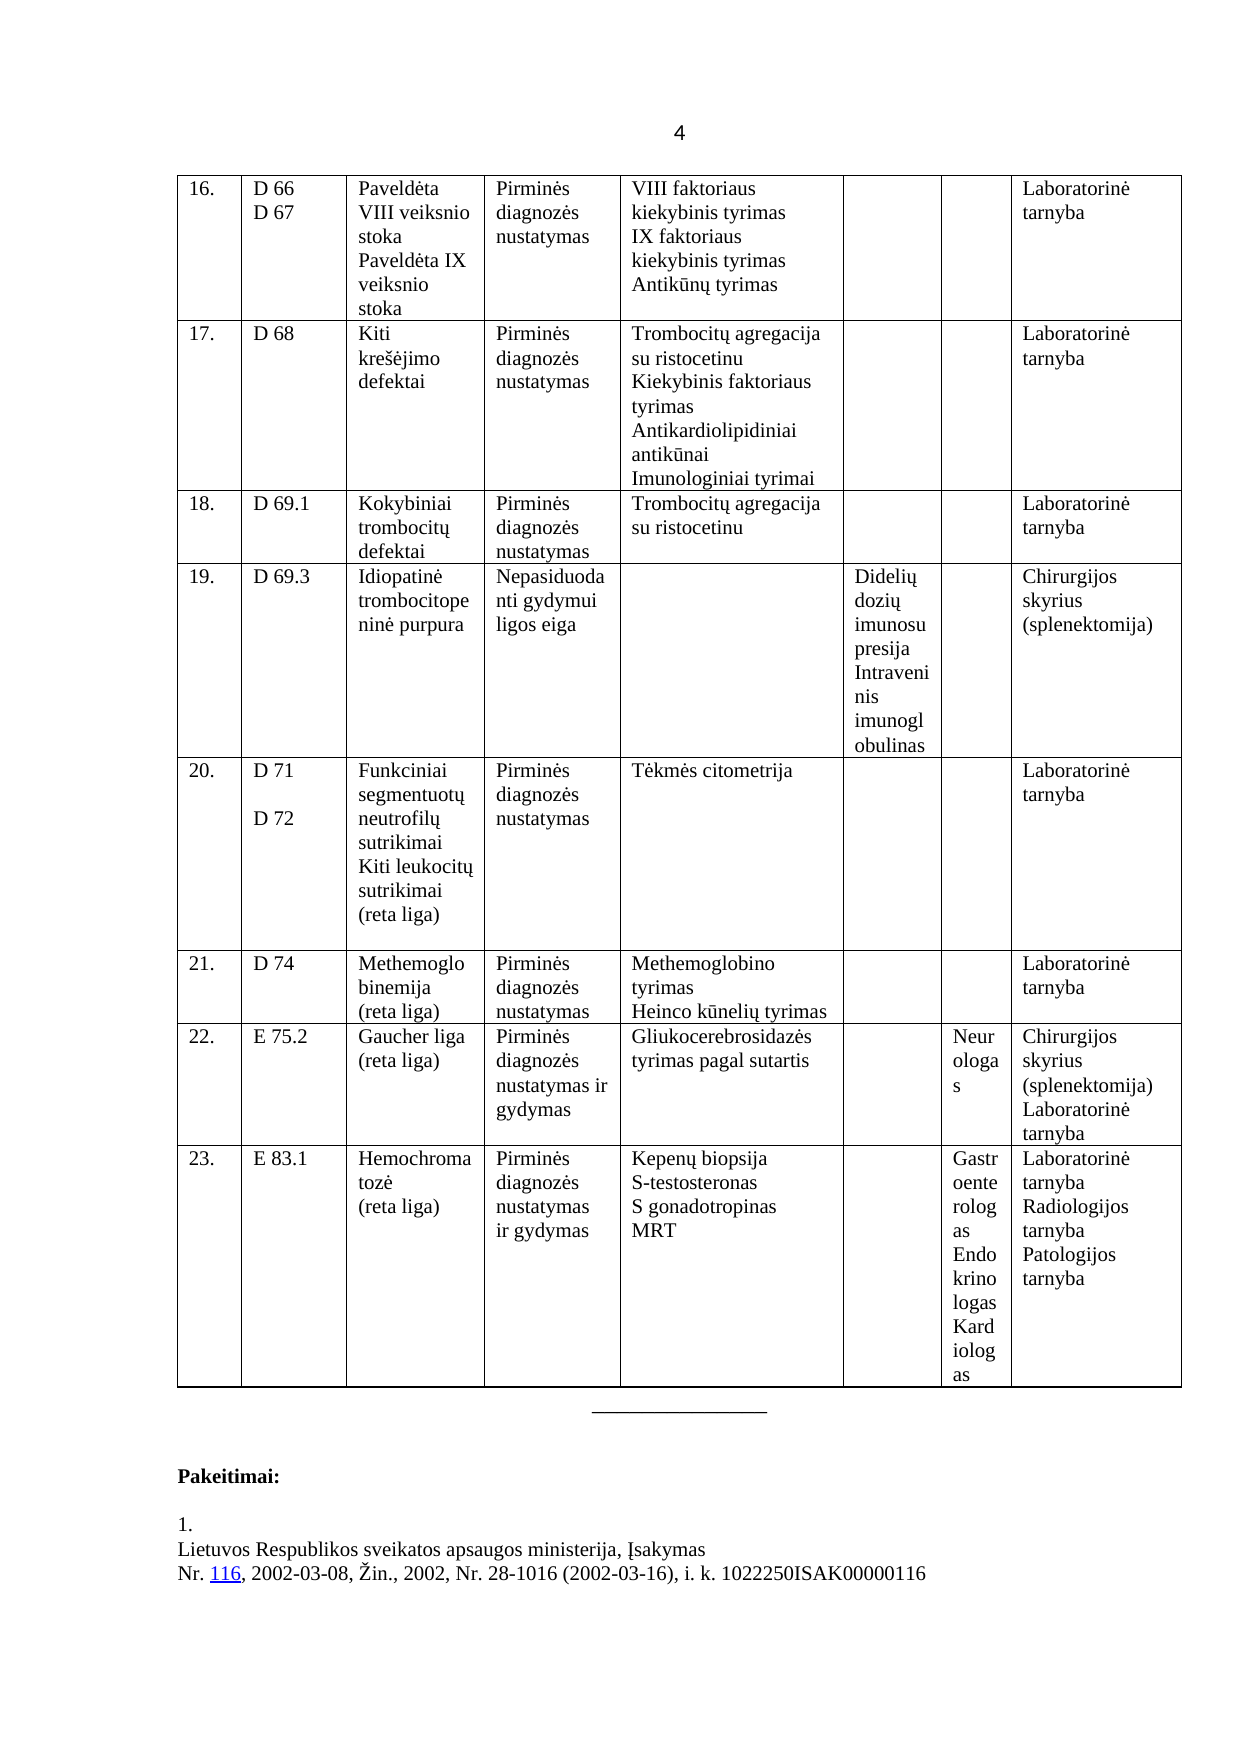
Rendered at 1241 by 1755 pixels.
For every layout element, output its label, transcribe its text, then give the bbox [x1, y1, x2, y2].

table_cell Methemoglobino tyrimas Heinco kūnelių tyrimas [621, 951, 843, 1023]
table_cell Idiopatinė trombocitopeninė purpura [347, 564, 484, 757]
table_cell Laboratorinė tarnyba [1012, 758, 1181, 950]
table_cell Kepenų biopsija S-testosteronas S gonadotropinas MRT [621, 1146, 843, 1386]
table_cell [621, 564, 843, 757]
table_cell Gastroenterologas Endokrinologas Kardiologas [942, 1146, 1011, 1386]
table_cell D 71 D 72 [242, 758, 346, 950]
table_cell Trombocitų agregacija su ristocetinu Kiekybinis faktoriaus tyrimas Antikardiolipidiniai antikūnai Imunologiniai tyrimai [621, 321, 843, 490]
table_cell Laboratorinė tarnyba [1012, 951, 1181, 1023]
table_cell 22. [178, 1024, 241, 1145]
table_cell 23. [178, 1146, 241, 1386]
table_cell D 74 [242, 951, 346, 1023]
table_cell 19. [178, 564, 241, 757]
table_cell [942, 491, 1011, 563]
table_cell 18. [178, 491, 241, 563]
table_cell Funkciniai segmentuotų neutrofilų sutrikimai Kiti leukocitų sutrikimai (reta liga) [347, 758, 484, 950]
table_cell Pirminės diagnozės nustatymas [485, 951, 620, 1023]
table_cell [844, 1146, 941, 1386]
table_cell [844, 176, 941, 320]
table_cell VIII faktoriaus kiekybinis tyrimas IX faktoriaus kiekybinis tyrimas Antikūnų tyrimas [621, 176, 843, 320]
table_cell 20. [178, 758, 241, 950]
table_cell [844, 1024, 941, 1145]
table_cell E 75.2 [242, 1024, 346, 1145]
table_cell [942, 564, 1011, 757]
table_cell Didelių dozių imunosupresija Intraveninis imunoglobulinas [844, 564, 941, 757]
table_cell Laboratorinė tarnyba [1012, 176, 1181, 320]
table_cell Pirminės diagnozės nustatymas [485, 758, 620, 950]
table_cell D 69.3 [242, 564, 346, 757]
text 1. [177, 1512, 1181, 1536]
table_cell [844, 321, 941, 490]
table_cell [942, 176, 1011, 320]
table_cell Trombocitų agregacija su ristocetinu [621, 491, 843, 563]
table_cell Pirminės diagnozės nustatymas ir gydymas [485, 1146, 620, 1386]
table_cell Kiti krešėjimo defektai [347, 321, 484, 490]
table_cell Gliukocerebrosidazės tyrimas pagal sutartis [621, 1024, 843, 1145]
table_cell [942, 758, 1011, 950]
table_cell Laboratorinė tarnyba [1012, 321, 1181, 490]
table_cell Neurologas [942, 1024, 1011, 1145]
table_cell [844, 491, 941, 563]
table_cell Chirurgijos skyrius (splenektomija) Laboratorinė tarnyba [1012, 1024, 1181, 1145]
table_cell Laboratorinė tarnyba Radiologijos tarnyba Patologijos tarnyba [1012, 1146, 1181, 1386]
table_cell [942, 321, 1011, 490]
table_cell [844, 951, 941, 1023]
table_cell 16. [178, 176, 241, 320]
table_cell Gaucher liga (reta liga) [347, 1024, 484, 1145]
table_cell 17. [178, 321, 241, 490]
table_cell Paveldėta VIII veiksnio stoka Paveldėta IX veiksnio stoka [347, 176, 484, 320]
table_cell D 66 D 67 [242, 176, 346, 320]
table_cell [844, 758, 941, 950]
table_cell [942, 951, 1011, 1023]
text Nr. 116, 2002-03-08, Žin., 2002, Nr. 28-1016 (2002-03-16), i. k. 1022250ISAK00000116 [177, 1561, 1181, 1584]
text Pakeitimai: [177, 1464, 1181, 1488]
table_cell Laboratorinė tarnyba [1012, 491, 1181, 563]
table_cell D 68 [242, 321, 346, 490]
table_cell Pirminės diagnozės nustatymas [485, 176, 620, 320]
table_cell Pirminės diagnozės nustatymas [485, 491, 620, 563]
table_cell Nepasiduodanti gydymui ligos eiga [485, 564, 620, 757]
text ______________ [177, 1388, 1181, 1416]
table_cell Pirminės diagnozės nustatymas [485, 321, 620, 490]
table_cell Pirminės diagnozės nustatymas ir gydymas [485, 1024, 620, 1145]
table_cell Kokybiniai trombocitų defektai [347, 491, 484, 563]
table_cell D 69.1 [242, 491, 346, 563]
table_cell Methemoglobinemija (reta liga) [347, 951, 484, 1023]
table_cell 21. [178, 951, 241, 1023]
table_cell Chirurgijos skyrius (splenektomija) [1012, 564, 1181, 757]
table_cell E 83.1 [242, 1146, 346, 1386]
text Lietuvos Respublikos sveikatos apsaugos ministerija, Įsakymas [177, 1536, 1181, 1561]
table_cell Hemochromatozė (reta liga) [347, 1146, 484, 1386]
table_cell Tėkmės citometrija [621, 758, 843, 950]
